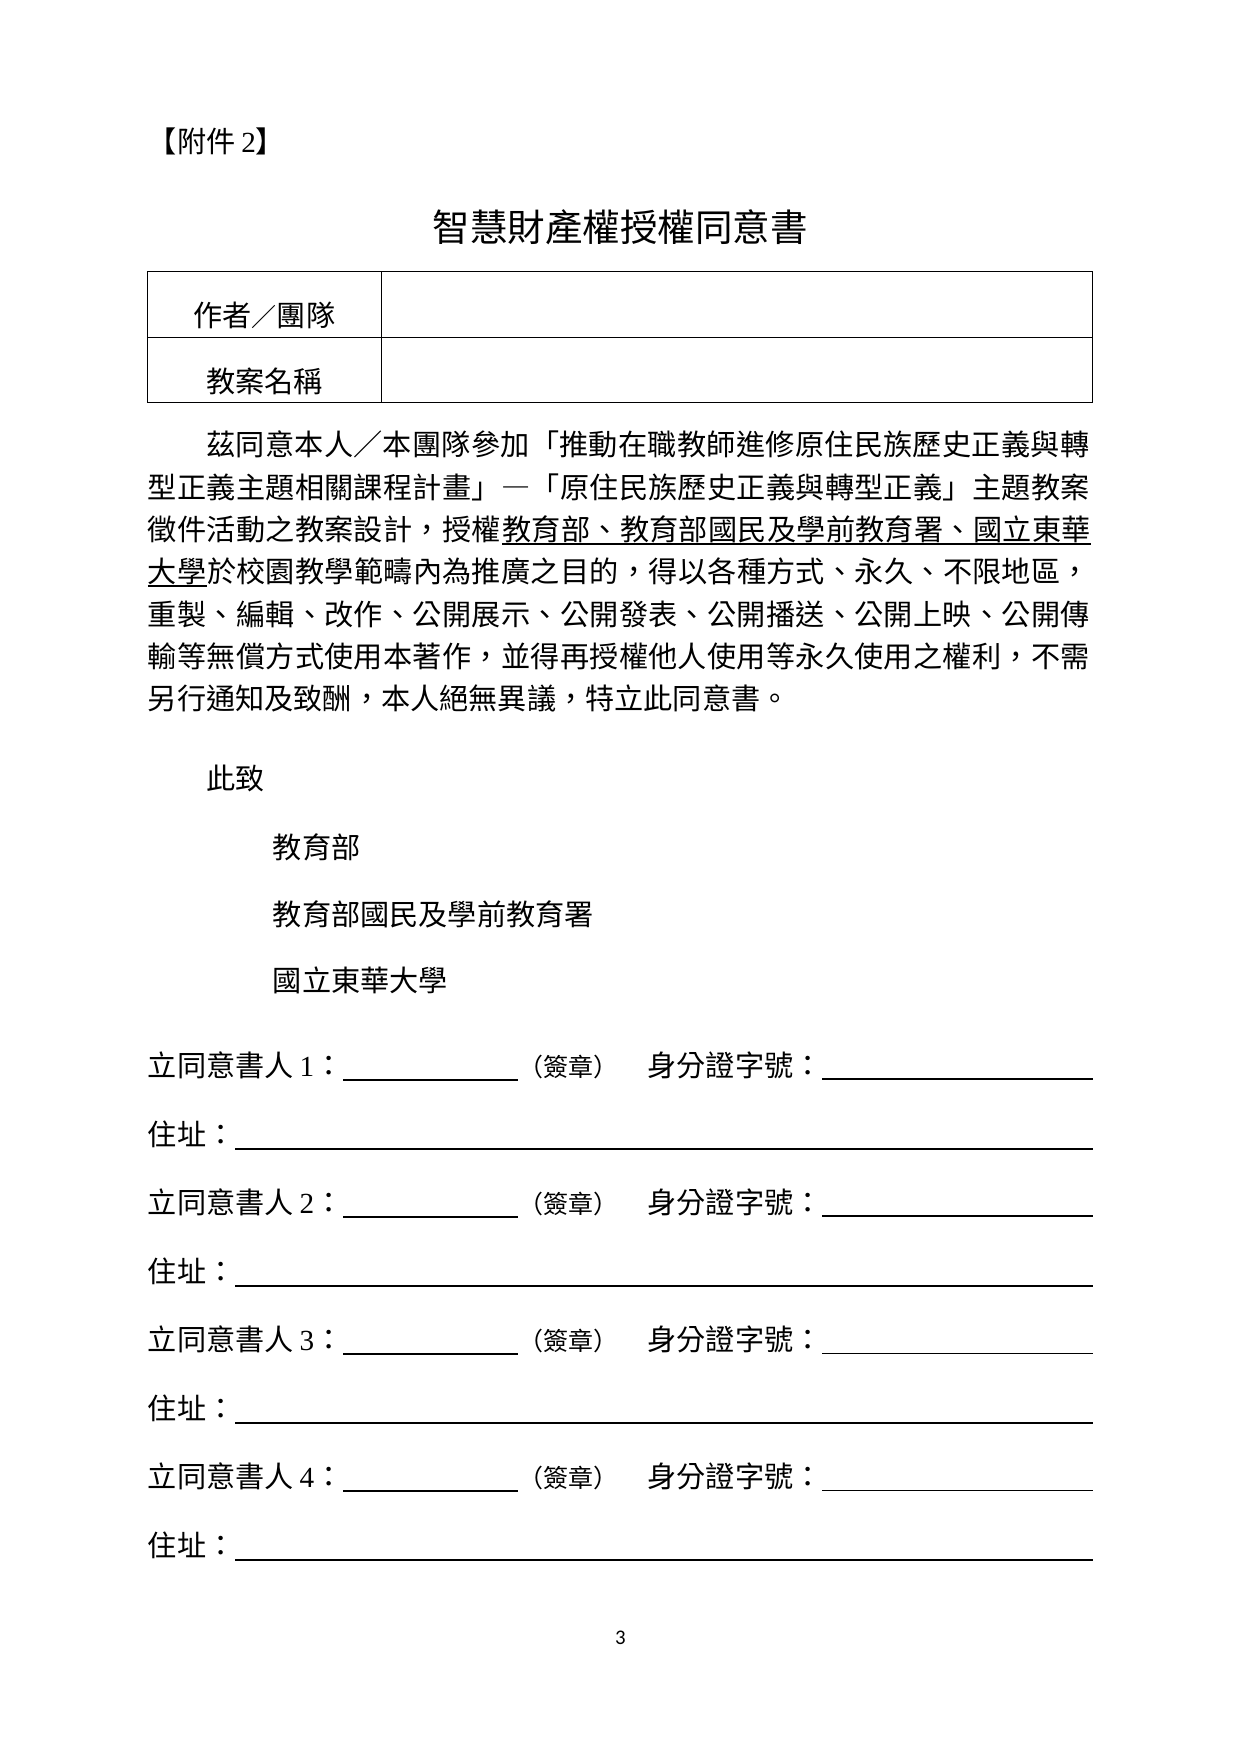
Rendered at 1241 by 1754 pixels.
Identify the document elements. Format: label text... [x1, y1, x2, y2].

text 住址： [148, 1522, 1092, 1565]
text 茲同意本人∕本團隊參加「推動在職教師進修原住民族歷史正義與轉型正義主題相關課程計畫」—「原住民族歷史正義與轉型正義」主題教案徵件活動之教案設計，授權教育部、教育部國民及學前教育署、國立東華大學於校園教學範疇內為推廣之目的，得以各種方式、永久、不限地區，重製、編輯、改作、公開展示、公開發表、公開播送、公開上映、公開傳輸等無償方式使用本著作，並得再授權他人使用等永久使用之權利，不需另行通知及致酬，本人絕無異議，特立此同意書。 [148, 422, 1092, 718]
text 教育部國民及學前教育署 [273, 902, 1092, 931]
text 住址： [148, 1111, 1092, 1153]
text 立同意書人1： （簽章） 身分證字號： [148, 1043, 1092, 1085]
text 住址： [148, 1248, 1092, 1291]
table_header 作者∕團隊 [148, 272, 381, 337]
text 國立東華大學 [273, 968, 1092, 998]
text 立同意書人3： （簽章） 身分證字號： [148, 1317, 1092, 1359]
text 立同意書人2： （簽章） 身分證字號： [148, 1180, 1092, 1222]
text 教育部 [273, 835, 1092, 864]
text 智慧財產權授權同意書 [148, 198, 1092, 252]
text 【附件2】 [148, 118, 1092, 161]
text 住址： [148, 1385, 1092, 1428]
table_cell [382, 338, 1092, 402]
table_cell 教案名稱 [148, 338, 381, 402]
table_header [382, 272, 1092, 337]
text 立同意書人4： （簽章） 身分證字號： [148, 1454, 1092, 1496]
text 此致 [148, 755, 1092, 798]
